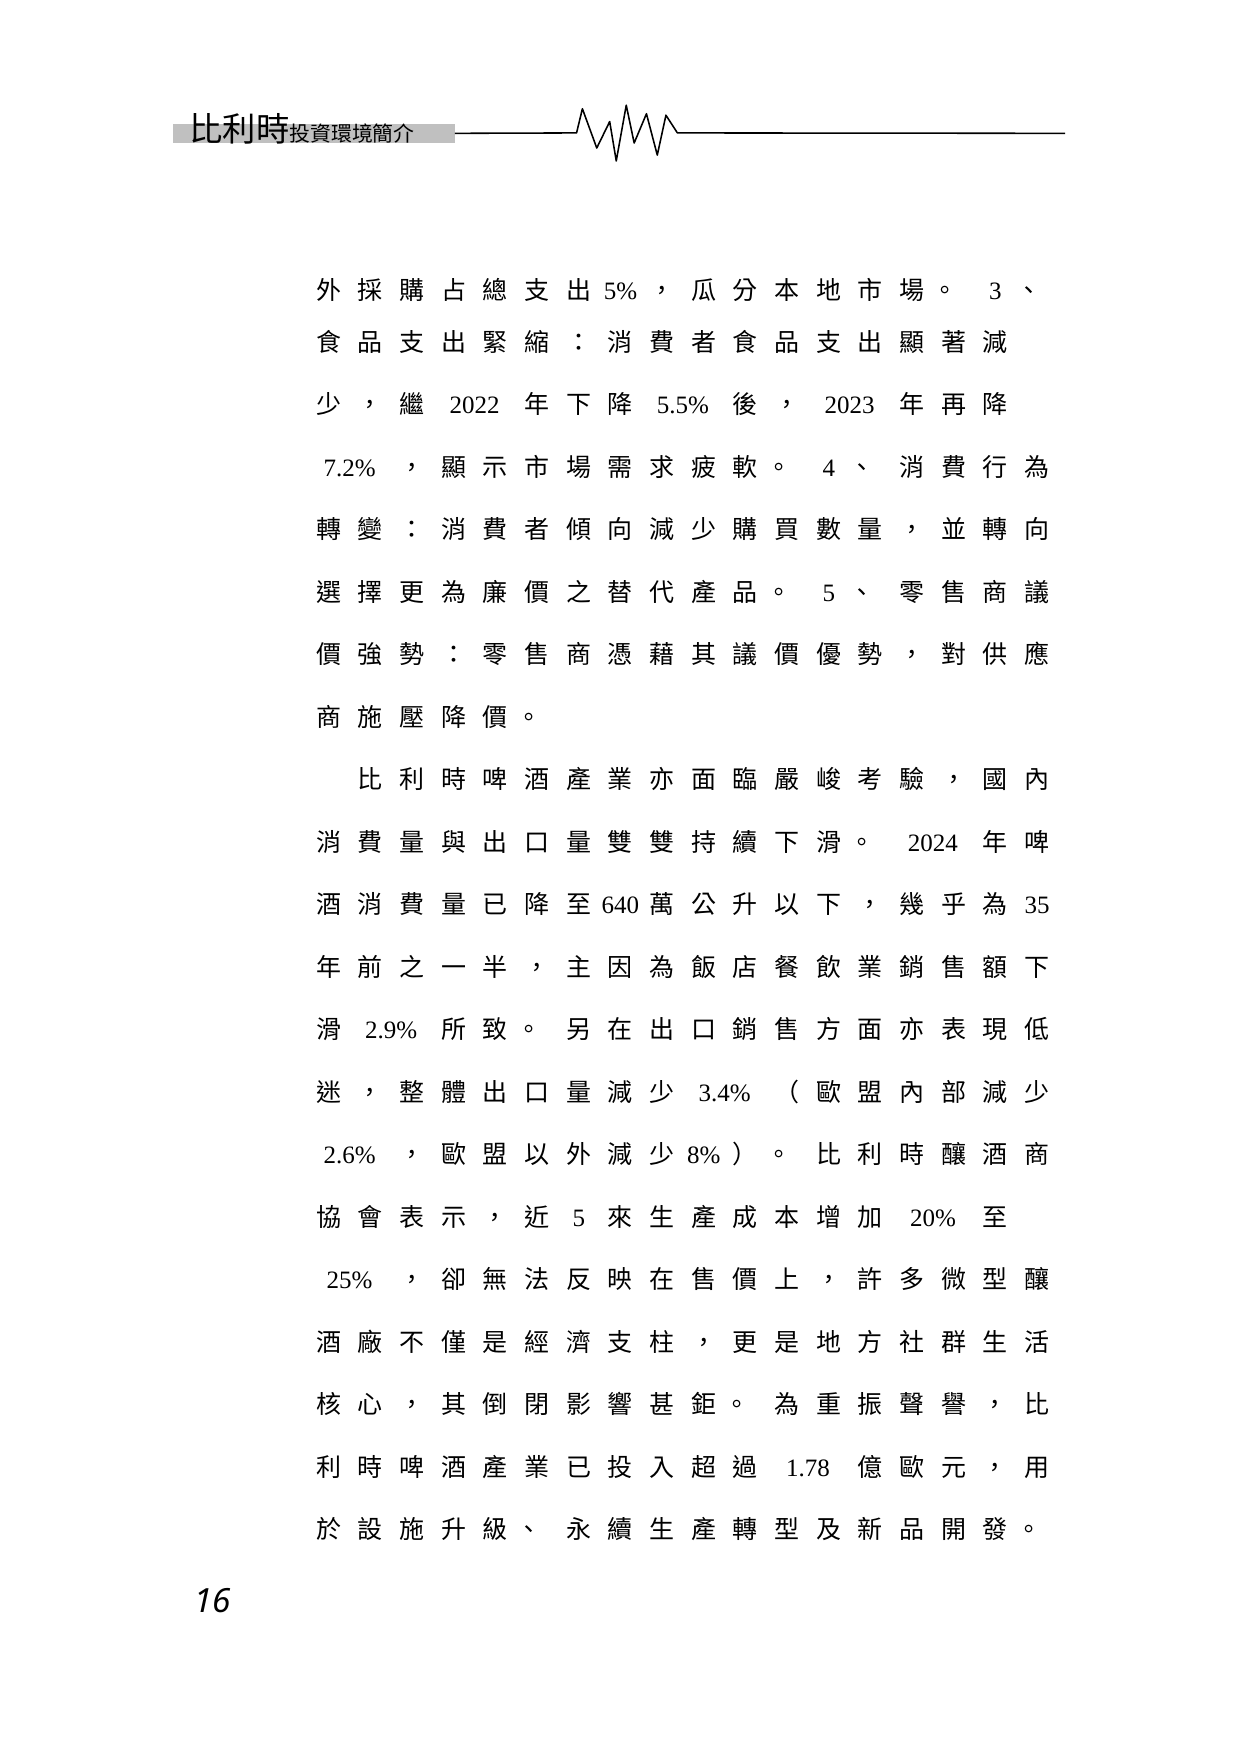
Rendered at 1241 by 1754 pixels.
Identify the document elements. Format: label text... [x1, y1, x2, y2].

text 外採購占總支出5%，瓜分本地市場。3、食品支出緊縮：消費者食品支出顯著減少，繼2022年下降5.5%後，2023年再降7.2%，顯示市場需求疲軟。4、消費行為轉變：消費者傾向減少購買數量，並轉向選擇更為廉價之替代產品。5、零售商議價強勢：零售商憑藉其議價優勢，對供應商施壓降價。 [281, 236, 1058, 736]
text 比利時啤酒產業亦面臨嚴峻考驗，國內消費量與出口量雙雙持續下滑。2024年啤酒消費量已降至640萬公升以下，幾乎為35年前之一半，主因為飯店餐飲業銷售額下滑2.9%所致。另在出口銷售方面亦表現低迷，整體出口量減少3.4%（歐盟內部減少2.6%，歐盟以外減少8%）。比利時釀酒商協會表示，近5來生產成本增加20%至25%，卻無法反映在售價上，許多微型釀酒廠不僅是經濟支柱，更是地方社群生活核心，其倒閉影響甚鉅。為重振聲譽，比利時啤酒產業已投入超過1.78億歐元，用於設施升級、永續生產轉型及新品開發。 [281, 736, 1058, 1549]
